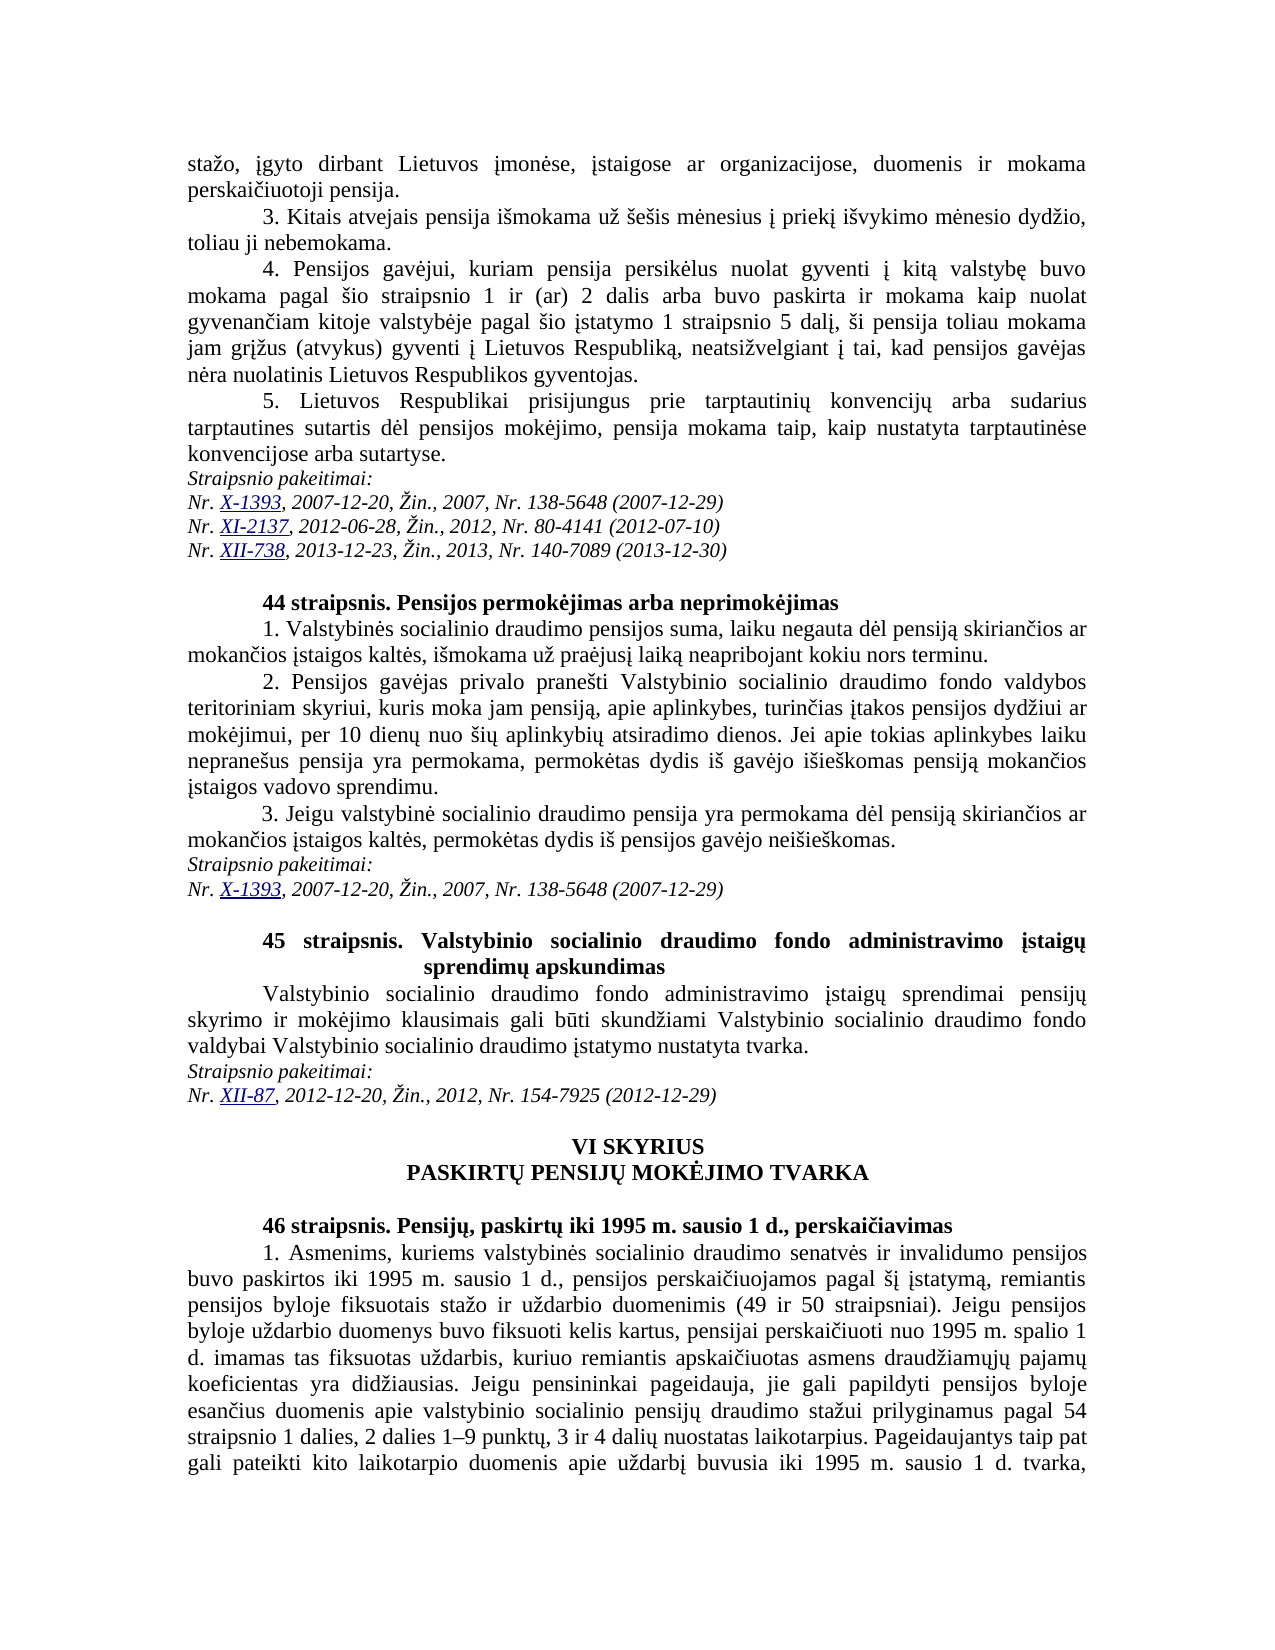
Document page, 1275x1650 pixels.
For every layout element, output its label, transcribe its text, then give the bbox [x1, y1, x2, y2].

text Nr. XII-738, 2013-12-23, Žin., 2013, Nr. 140-7089 (2013-12-30) [187, 538, 1088, 562]
text Straipsnio pakeitimai: [187, 466, 1088, 490]
text 3. Jeigu valstybinė socialinio draudimo pensija yra permokama dėl pensiją skiriančios ar mokančios įstaigos kaltės, permokėtas dydis iš pensijos gavėjo neišieškomas. [187, 800, 1087, 852]
text Straipsnio pakeitimai: [187, 1059, 1088, 1083]
text 46 straipsnis. Pensijų, paskirtų iki 1995 m. sausio 1 d., perskaičiavimas [187, 1212, 1088, 1238]
text 1. Asmenims, kuriems valstybinės socialinio draudimo senatvės ir invalidumo pensijos buvo paskirtos iki 1995 m. sausio 1 d., pensijos perskaičiuojamos pagal šį įstatymą, remiantis pensijos byloje fiksuotais stažo ir uždarbio duomenimis (49 ir 50 straipsniai). Jeigu pensijos byloje uždarbio duomenys buvo fiksuoti kelis kartus, pensijai perskaičiuoti nuo 1995 m. spalio 1 d. imamas tas fiksuotas uždarbis, kuriuo remiantis apskaičiuotas asmens draudžiamųjų pajamų koeficientas yra didžiausias. Jeigu pensininkai pageidauja, jie gali papildyti pensijos byloje esančius duomenis apie valstybinio socialinio pensijų draudimo stažui prilyginamus pagal 54 straipsnio 1 dalies, 2 dalies 1–9 punktų, 3 ir 4 dalių nuostatas laikotarpius. Pageidaujantys taip pat gali pateikti kito laikotarpio duomenis apie uždarbį buvusia iki 1995 m. sausio 1 d. tvarka, [187, 1238, 1088, 1476]
text 1. Valstybinės socialinio draudimo pensijos suma, laiku negauta dėl pensiją skiriančios ar mokančios įstaigos kaltės, išmokama už praėjusį laiką neapribojant kokiu nors terminu. [187, 615, 1088, 668]
subtitle VI SKYRIUS [187, 1133, 1088, 1159]
text Nr. XII-87, 2012-12-20, Žin., 2012, Nr. 154-7925 (2012-12-29) [187, 1083, 1088, 1107]
subtitle PASKIRTŲ PENSIJŲ MOKĖJIMO TVARKA [187, 1159, 1088, 1186]
text 5. Lietuvos Respublikai prisijungus prie tarptautinių konvencijų arba sudarius tarptautines sutartis dėl pensijos mokėjimo, pensija mokama taip, kaip nustatyta tarptautinėse konvencijose arba sutartyse. [187, 387, 1088, 466]
text 2. Pensijos gavėjas privalo pranešti Valstybinio socialinio draudimo fondo valdybos teritoriniam skyriui, kuris moka jam pensiją, apie aplinkybes, turinčias įtakos pensijos dydžiui ar mokėjimui, per 10 dienų nuo šių aplinkybių atsiradimo dienos. Jei apie tokias aplinkybes laiku nepranešus pensija yra permokama, permokėtas dydis iš gavėjo išieškomas pensiją mokančios įstaigos vadovo sprendimu. [187, 668, 1088, 800]
text Nr. X-1393, 2007-12-20, Žin., 2007, Nr. 138-5648 (2007-12-29) [187, 876, 1088, 901]
text stažo, įgyto dirbant Lietuvos įmonėse, įstaigose ar organizacijose, duomenis ir mokama perskaičiuotoji pensija. [187, 150, 1087, 203]
text 4. Pensijos gavėjui, kuriam pensija persikėlus nuolat gyventi į kitą valstybę buvo mokama pagal šio straipsnio 1 ir (ar) 2 dalis arba buvo paskirta ir mokama kaip nuolat gyvenančiam kitoje valstybėje pagal šio įstatymo 1 straipsnio 5 dalį, ši pensija toliau mokama jam grįžus (atvykus) gyventi į Lietuvos Respubliką, neatsižvelgiant į tai, kad pensijos gavėjas nėra nuolatinis Lietuvos Respublikos gyventojas. [187, 255, 1087, 387]
text 44 straipsnis. Pensijos permokėjimas arba neprimokėjimas [187, 589, 1088, 615]
text 45 straipsnis. Valstybinio socialinio draudimo fondo administravimo įstaigų sprendimų apskundimas [262, 927, 1087, 979]
text Nr. X-1393, 2007-12-20, Žin., 2007, Nr. 138-5648 (2007-12-29) [187, 490, 1088, 514]
text Straipsnio pakeitimai: [187, 852, 1088, 876]
text 3. Kitais atvejais pensija išmokama už šešis mėnesius į priekį išvykimo mėnesio dydžio, toliau ji nebemokama. [187, 203, 1087, 255]
text Valstybinio socialinio draudimo fondo administravimo įstaigų sprendimai pensijų skyrimo ir mokėjimo klausimais gali būti skundžiami Valstybinio socialinio draudimo fondo valdybai Valstybinio socialinio draudimo įstatymo nustatyta tvarka. [187, 979, 1087, 1059]
text Nr. XI-2137, 2012-06-28, Žin., 2012, Nr. 80-4141 (2012-07-10) [187, 514, 1088, 538]
